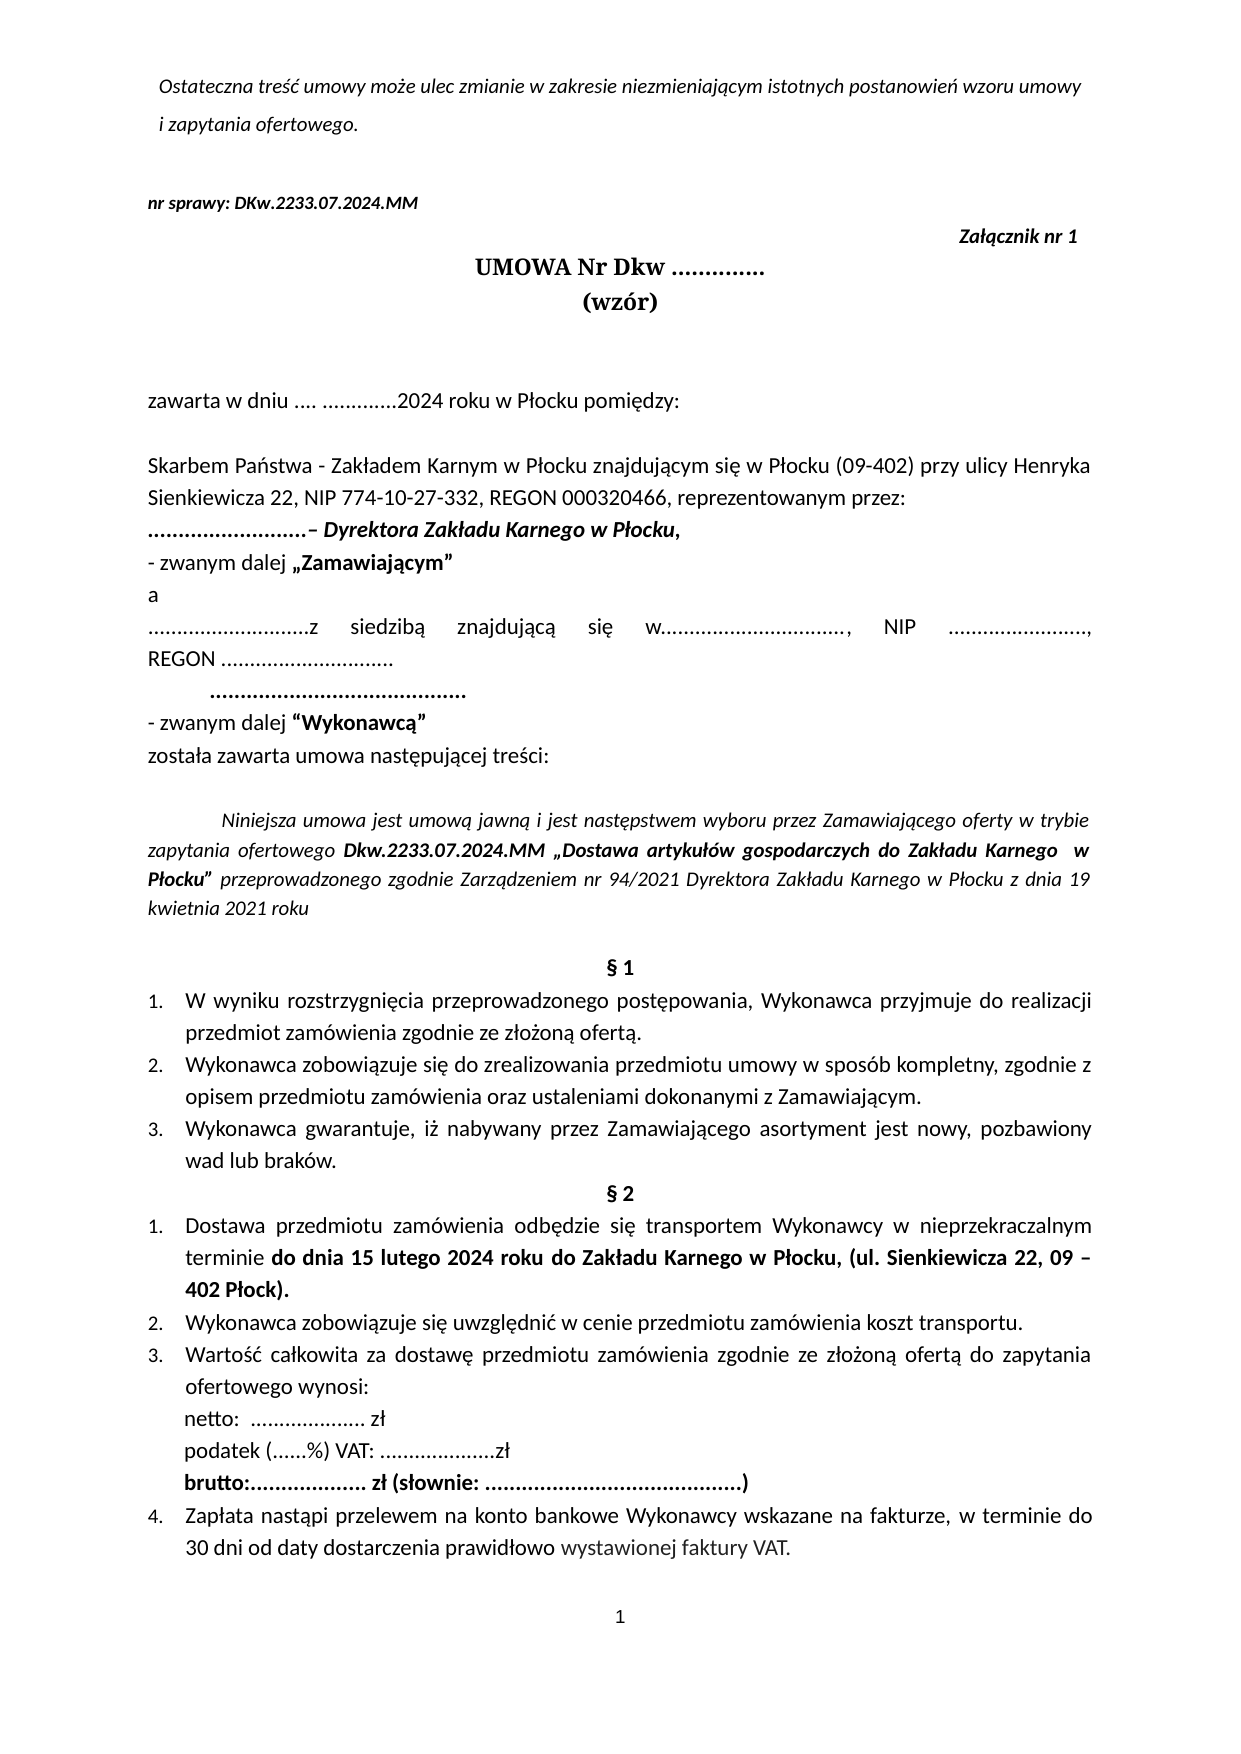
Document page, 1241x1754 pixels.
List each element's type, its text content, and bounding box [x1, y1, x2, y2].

list Zapłata nastąpi przelewem na konto bankowe Wykonawcy wskazane na fakturze, w terminie do 30 dni od daty dostarczenia prawidłowo wystawionej faktury VAT. [148, 1501, 1093, 1561]
text została zawarta umowa następującej treści: [148, 741, 1093, 769]
list Dostawa przedmiotu zamówienia odbędzie się transportem Wykonawcy w nieprzekraczalnym terminie do dnia 15 lutego 2024 roku do Zakładu Karnego w Płocku, (ul. Sienkiewicza 22, 09 – 402 Płock). [148, 1211, 1093, 1303]
list Wartość całkowita za dostawę przedmiotu zamówienia zgodnie ze złożoną ofertą do zapytania ofertowego wynosi: [148, 1340, 1093, 1400]
text netto: .................... zł [184, 1404, 1093, 1432]
text zawarta w dniu .... .............2024 roku w Płocku pomiędzy: [148, 387, 1093, 415]
text § 2 [148, 1179, 1093, 1207]
list Wykonawca gwarantuje, iż nabywany przez Zamawiającego asortyment jest nowy, pozbawiony wad lub braków. [148, 1114, 1093, 1175]
text ..........................– Dyrektora Zakładu Karnego w Płocku, [148, 515, 1093, 543]
text Skarbem Państwa - Zakładem Karnym w Płocku znajdującym się w Płocku (09-402) przy ulicy Henryka Sienkiewicza 22, NIP 774-10-27-332, REGON 000320466, reprezentowanym przez: [148, 451, 1093, 511]
list Wykonawca zobowiązuje się do zrealizowania przedmiotu umowy w sposób kompletny, zgodnie z opisem przedmiotu zamówienia oraz ustaleniami dokonanymi z Zamawiającym. [148, 1050, 1093, 1110]
text podatek (......%) VAT: ....................zł [184, 1436, 1093, 1464]
text § 1 [148, 953, 1093, 982]
text Załącznik nr 1 [148, 217, 1093, 250]
text a [148, 580, 1093, 608]
text UMOWA Nr Dkw .............. [148, 250, 1093, 282]
text - zwanym dalej “Wykonawcą” [148, 708, 1093, 737]
text - zwanym dalej „Zamawiającym” [148, 548, 1093, 576]
text (wzór) [148, 286, 1093, 318]
text nr sprawy: DKw.2233.07.2024.MM [148, 191, 1093, 214]
text .......................................... [148, 676, 1093, 704]
list W wyniku rozstrzygnięcia przeprowadzonego postępowania, Wykonawca przyjmuje do realizacji przedmiot zamówienia zgodnie ze złożoną ofertą. [148, 986, 1093, 1046]
text Ostateczna treść umowy może ulec zmianie w zakresie niezmieniającym istotnych postanowień wzoru umowy i zapytania ofertowego. [159, 74, 1093, 137]
text ............................z siedzibą znajdującą się w................................, NIP ........................, REGON .............................. [148, 612, 1093, 672]
text Niniejsza umowa jest umową jawną i jest następstwem wyboru przez Zamawiającego oferty w trybie zapytania ofertowego Dkw.2233.07.2024.MM „Dostawa artykułów gospodarczych do Zakładu Karnego w Płocku” przeprowadzonego zgodnie Zarządzeniem nr 94/2021 Dyrektora Zakładu Karnego w Płocku z dnia 19 kwietnia 2021 roku [148, 805, 1093, 921]
text brutto:................... zł (słownie: ..........................................) [184, 1468, 1093, 1497]
list Wykonawca zobowiązuje się uwzględnić w cenie przedmiotu zamówienia koszt transportu. [148, 1308, 1093, 1336]
